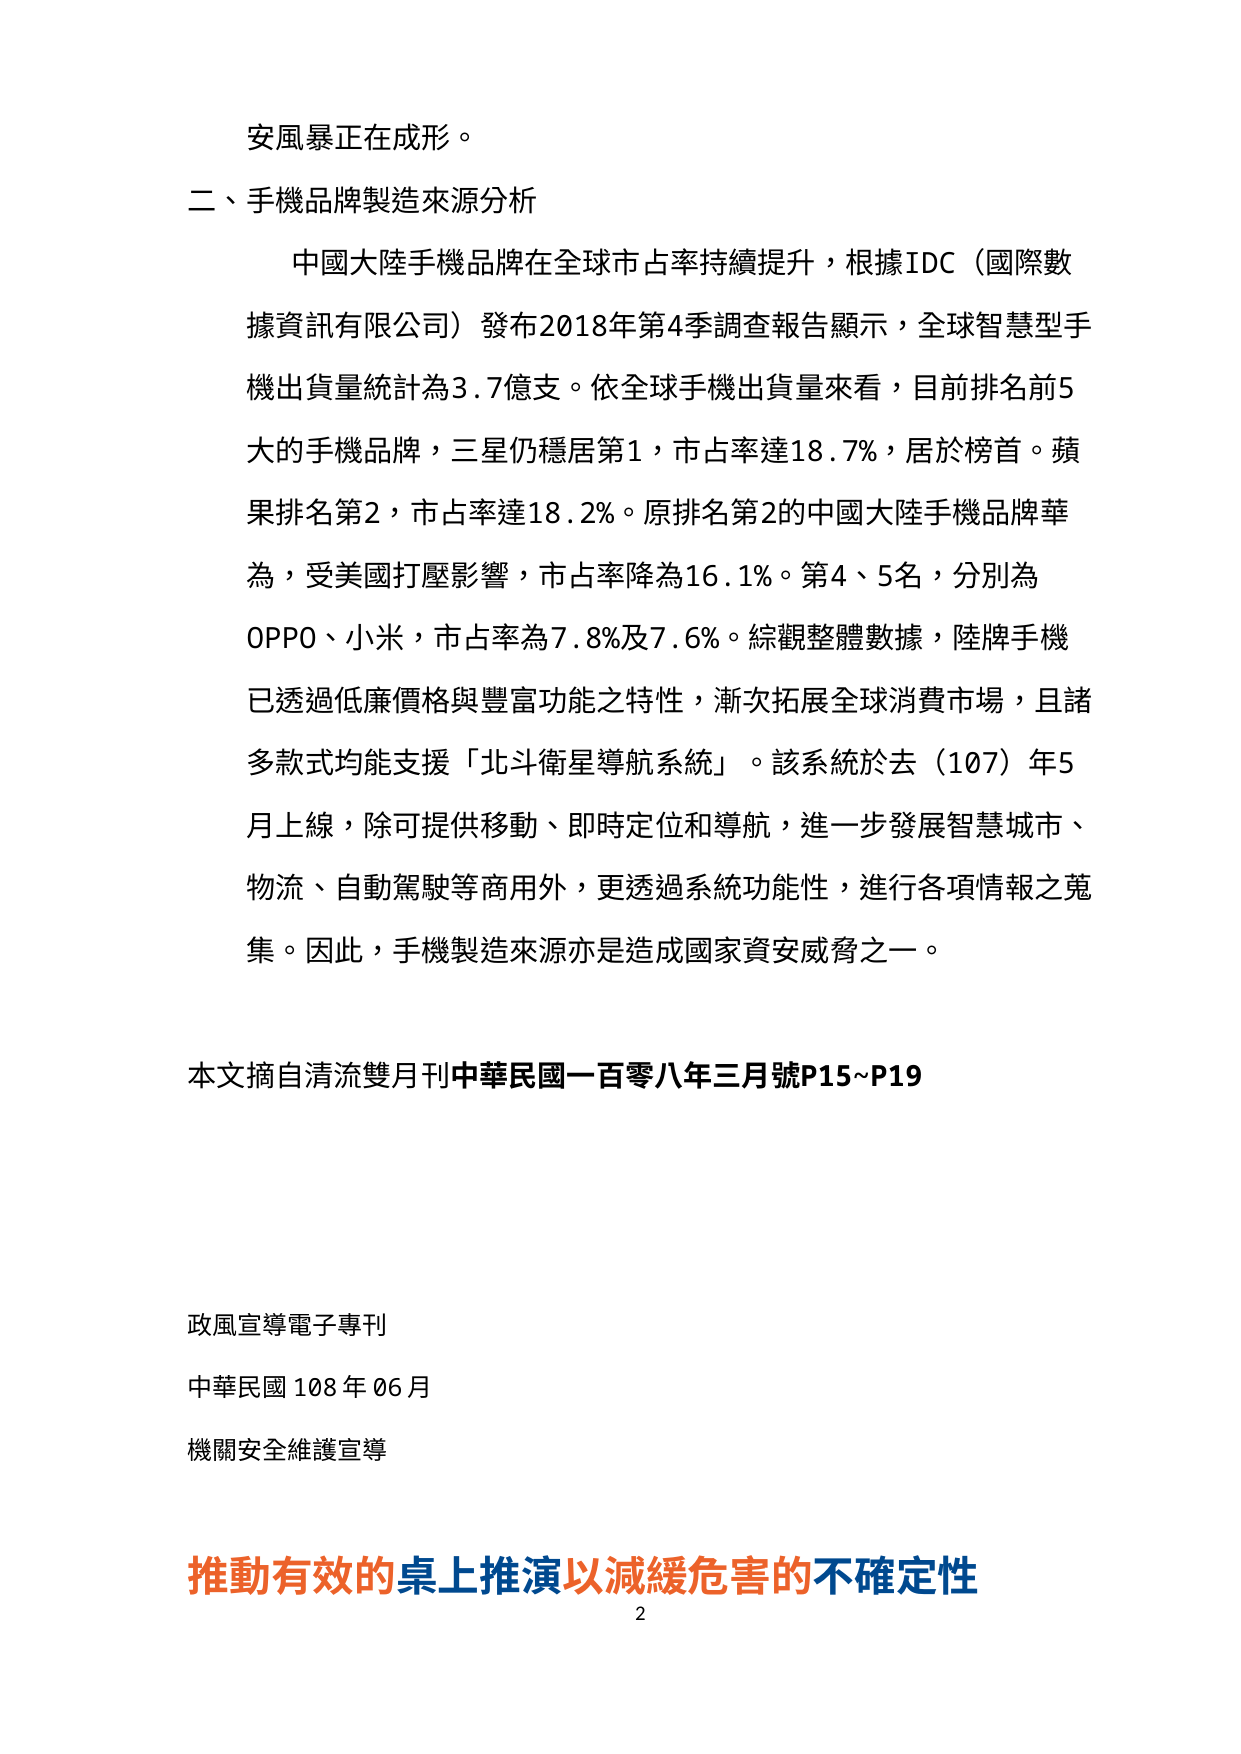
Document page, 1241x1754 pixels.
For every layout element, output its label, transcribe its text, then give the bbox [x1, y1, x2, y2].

text 本文摘自清流雙月刊中華民國一百零八年三月號P15~P19 [187, 1032, 1059, 1094]
text 政風宣導電子專刊 中華民國108年06月 機關安全維護宣導 [187, 1282, 1093, 1469]
text 中國大陸手機品牌在全球市占率持續提升，根據IDC（國際數據資訊有限公司）發布2018年第4季調查報告顯示，全球智慧型手機出貨量統計為3.7億支。依全球手機出貨量來看，目前排名前5大的手機品牌，三星仍穩居第1，市占率達18.7%，居於榜首。蘋果排名第2，市占率達18.2%。原排名第2的中國大陸手機品牌華為，受美國打壓影響，市占率降為16.1%。第4、5名，分別為OPPO、小米，市占率為7.8%及7.6%。綜觀整體數據，陸牌手機已透過低廉價格與豐富功能之特性，漸次拓展全球消費市場，且諸多款式均能支援「北斗衛星導航系統」。該系統於去（107）年5月上線，除可提供移動、即時定位和導航，進一步發展智慧城市、物流、自動駕駛等商用外，更透過系統功能性，進行各項情報之蒐集。因此，手機製造來源亦是造成國家資安威脅之一。 [246, 219, 1093, 969]
text 安風暴正在成形。 [246, 94, 1093, 157]
text 推動有效的桌上推演以減緩危害的不確定性 [187, 1532, 1093, 1594]
text 二、手機品牌製造來源分析 [187, 157, 1093, 219]
